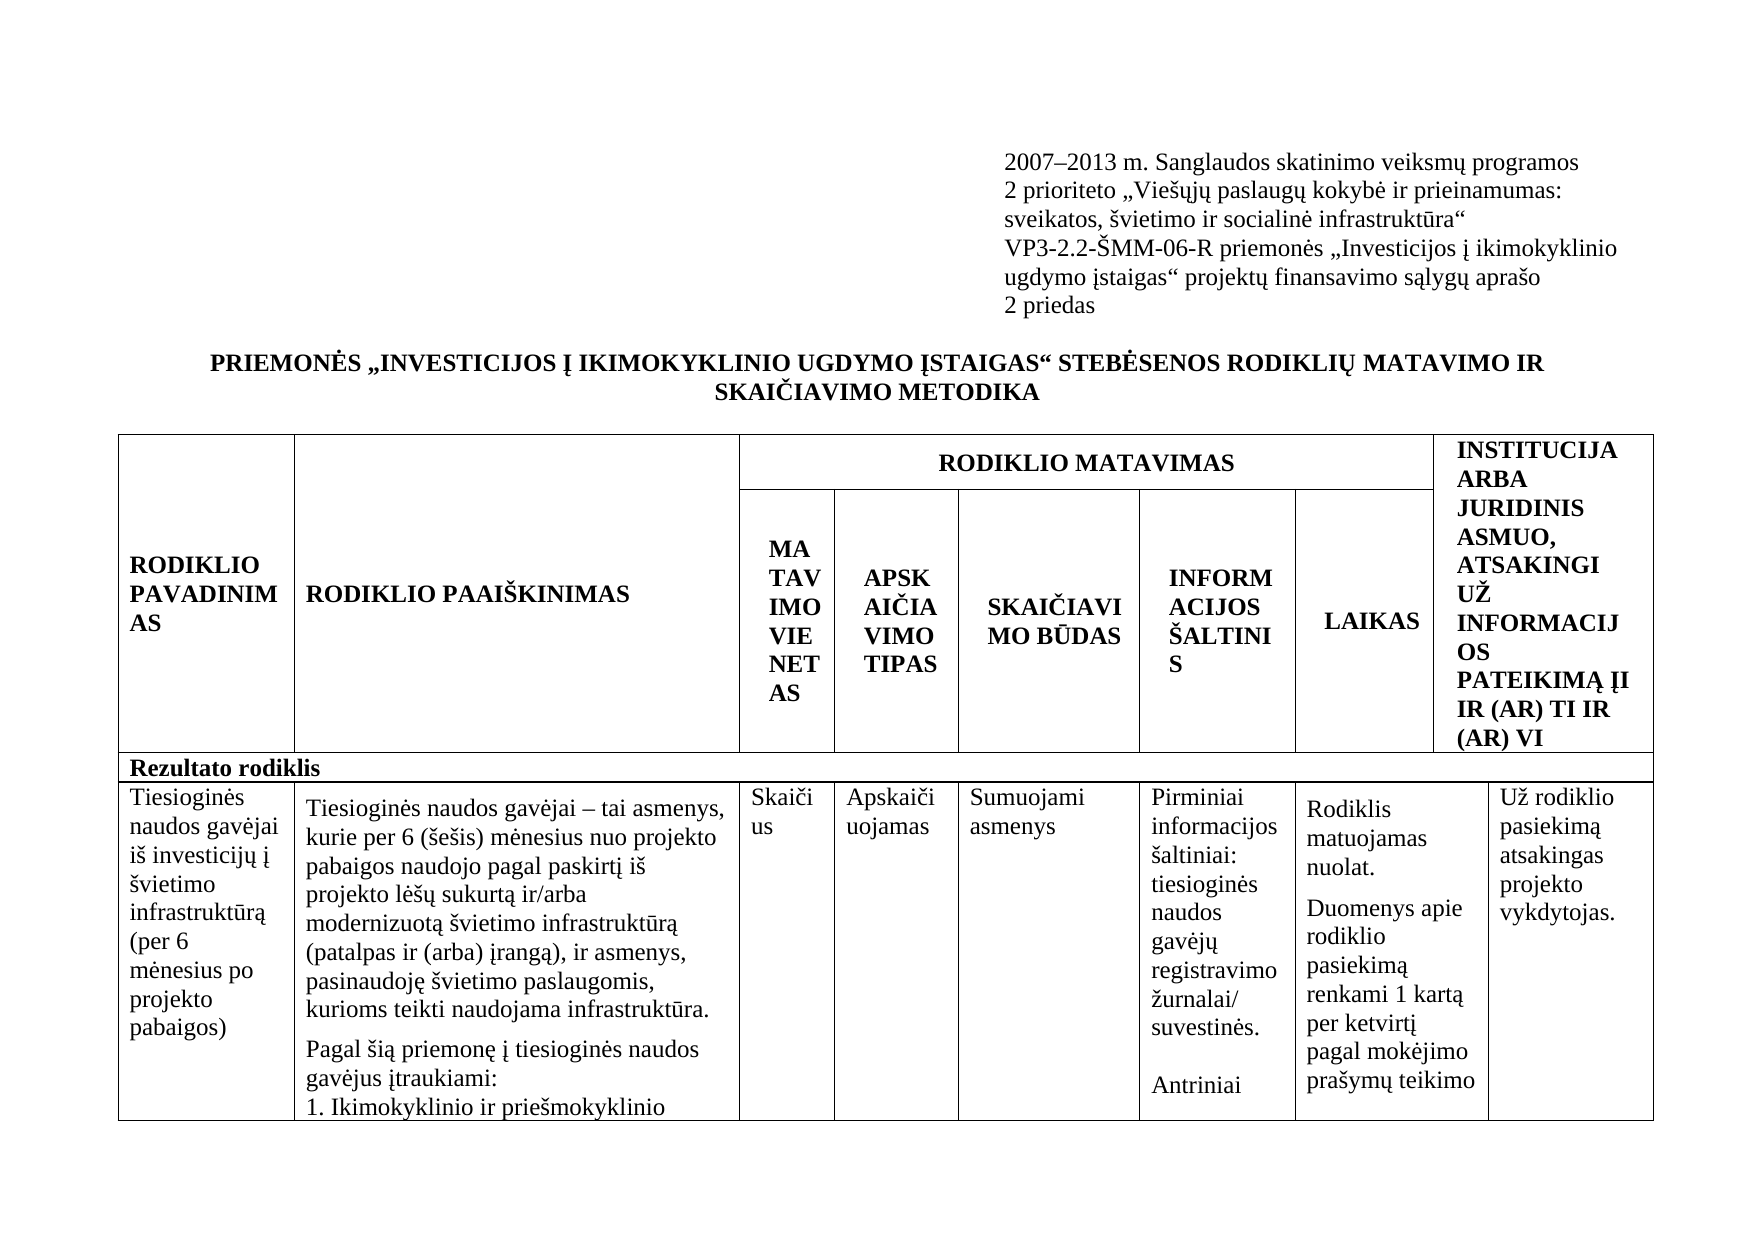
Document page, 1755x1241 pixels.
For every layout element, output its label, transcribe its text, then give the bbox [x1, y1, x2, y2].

table_cell INFORMACIJOS ŠALTINIS [1140, 490, 1295, 752]
table_cell LAIKAS [1296, 490, 1433, 752]
table_header RODIKLIO PAAIŠKINIMAS [295, 435, 739, 752]
table_header Institucija arba juridinis asmuo, atsakingi už informacijos pateikimą įI ir (ar) tI ir (ar) vI [1434, 435, 1653, 752]
table_cell SKAIČIAVIMO BŪDAS [959, 490, 1139, 752]
text PRIEMONĖS „INVESTICIJOS Į IKIMOKYKLINIO UGDYMO ĮSTAIGAS“ STEBĖSENOS RODIKLIŲ matavimo ir skaičiavimo metodika [118, 348, 1636, 406]
table_cell Sumuojami asmenys [959, 783, 1139, 1120]
text 2007–2013 m. Sanglaudos skatinimo veiksmų programos [118, 147, 1636, 176]
text 2 prioriteto „Viešųjų paslaugų kokybė ir prieinamumas: [1004, 176, 1636, 204]
text 2 priedas [1004, 291, 1636, 319]
table_header RODIKLIO MATAVIMAS [740, 435, 1433, 489]
table_cell MATAVIMO VIENETAS [740, 490, 834, 752]
table_cell Rodiklis matuojamas nuolat. Duomenys apie rodiklio pasiekimą renkami 1 kartą per ketvirtį pagal mokėjimo prašymų teikimo periodiškumą ir kas metus teikiant ataskaitą po projekto užbaigimo. Galutinai už rodiklio pasiekimą atsiskaitoma praėjus 6 (šešiems) mėnesiams po projekto pabaigos [1296, 783, 1488, 1120]
text sveikatos, švietimo ir socialinė infrastruktūra“ [1004, 204, 1636, 233]
table_cell Už rodiklio pasiekimą atsakingas projekto vykdytojas. [1489, 783, 1653, 1120]
table_cell Apskaičiuojamas [835, 783, 958, 1120]
table_header RODIKLIO PAVADINIMAS [119, 435, 294, 752]
table_cell Tiesioginės naudos gavėjai iš investicijų į švietimo infrastruktūrą (per 6 mėnesius po projekto pabaigos) [119, 783, 294, 1120]
table_cell APSKAIČIAVIMO TIPAS [835, 490, 958, 752]
table_cell Tiesioginės naudos gavėjai – tai asmenys, kurie per 6 (šešis) mėnesius nuo projekto pabaigos naudojo pagal paskirtį iš projekto lėšų sukurtą ir/arba modernizuotą švietimo infrastruktūrą (patalpas ir (arba) įrangą), ir asmenys, pasinaudoję švietimo paslaugomis, kurioms teikti naudojama infrastruktūra. Pagal šią priemonę į tiesioginės naudos gavėjus įtraukiami: 1. Ikimokyklinio ir priešmokyklinio [295, 783, 739, 1120]
table_cell Rezultato rodiklis [119, 753, 1653, 781]
table_cell Pirminiai informacijos šaltiniai: tiesioginės naudos gavėjų registravimo žurnalai/ suvestinės. Antriniai [1140, 783, 1295, 1120]
text VP3-2.2-ŠMM-06-r priemonės „Investicijos į ikimokyklinio ugdymo įstaigas“ projektų finansavimo sąlygų aprašo [1004, 233, 1636, 291]
table_cell Skaičius [740, 783, 834, 1120]
